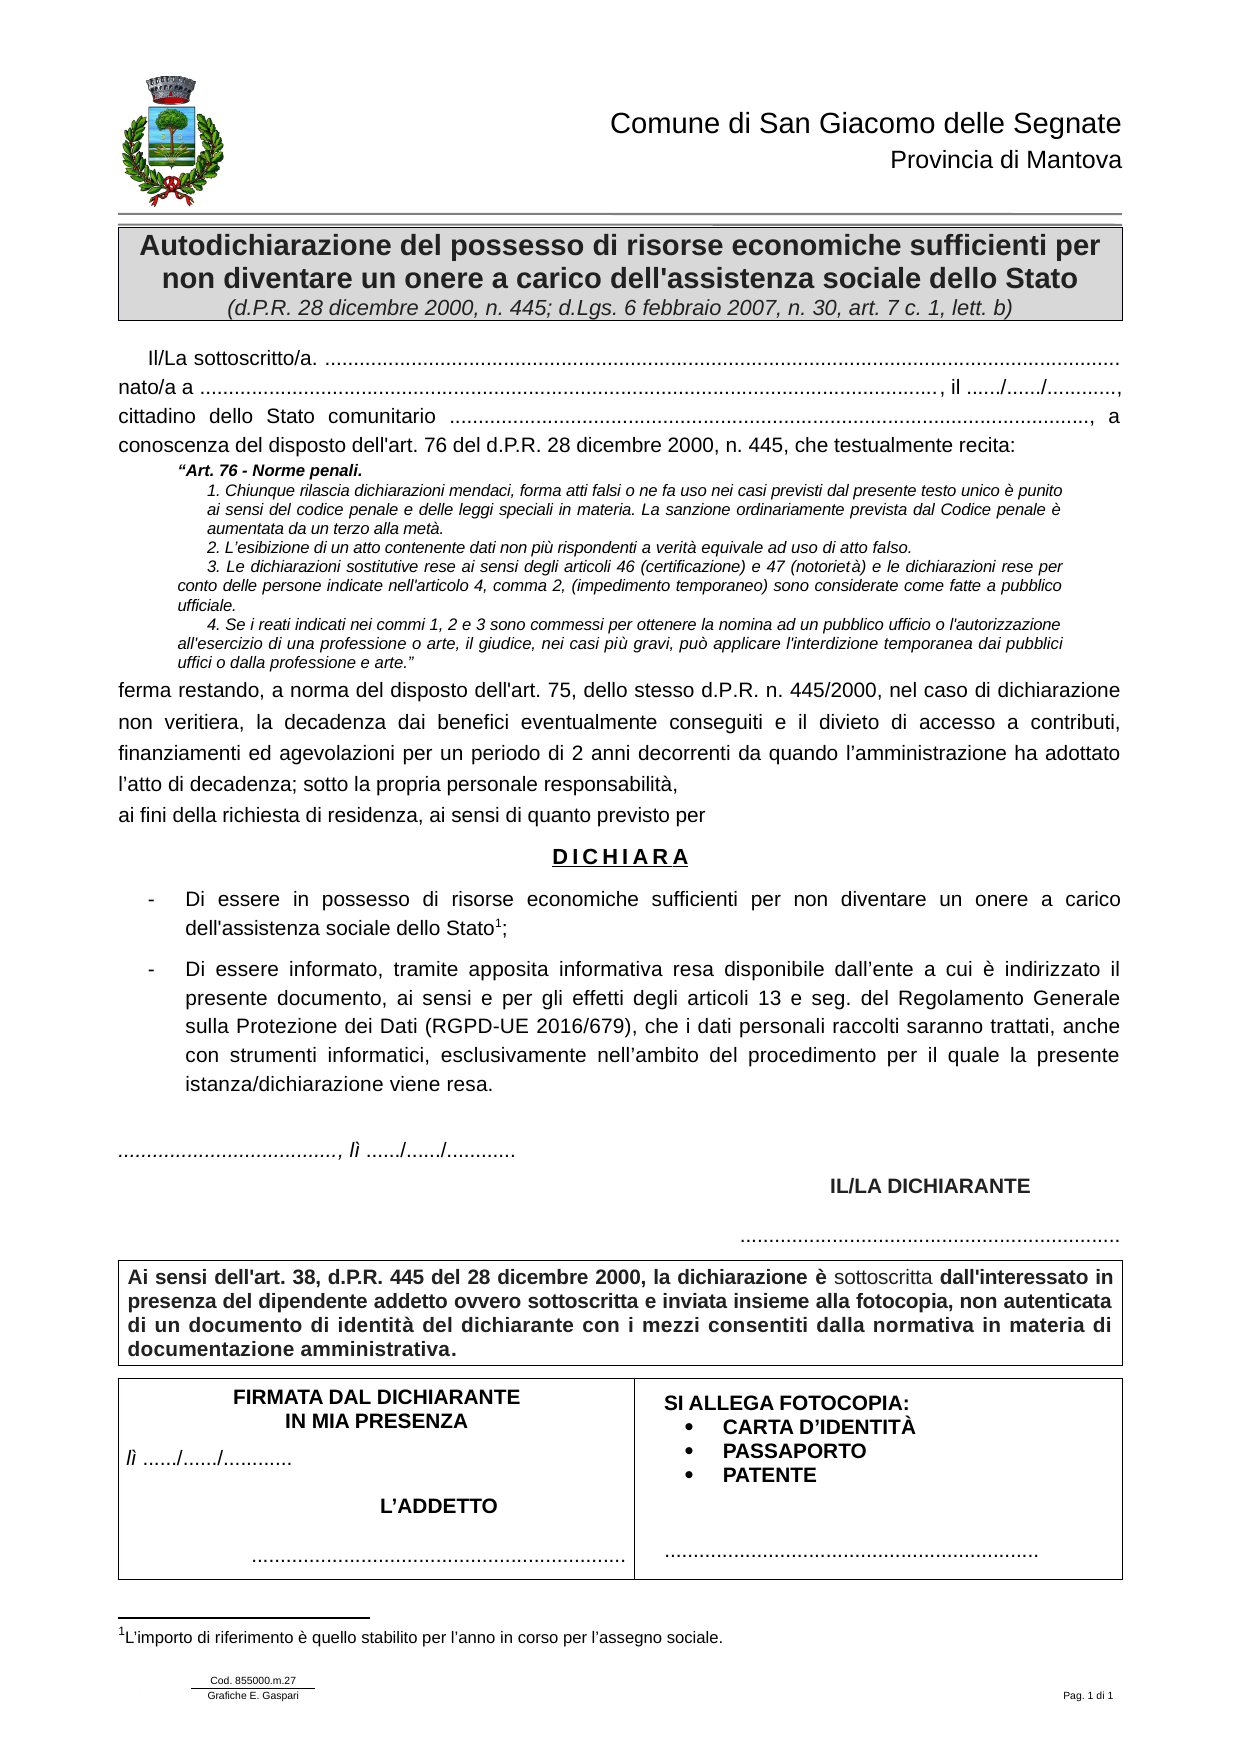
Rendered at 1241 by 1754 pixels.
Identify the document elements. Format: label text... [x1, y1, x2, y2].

table_header Autodichiarazione del possesso di risorse economiche sufficienti per non diventare un onere a carico dell'assistenza sociale dello Stato (d.P.R. 28 dicembre 2000, n. 445; d.Lgs. 6 febbraio 2007, n. 30, art. 7 c. 1, lett. b) [119, 228, 1122, 320]
text DICHIARA [118, 844, 1122, 869]
table_header Ai sensi dell'art. 38, d.P.R. 445 del 28 dicembre 2000, la dichiarazione è sottoscritta dall'interessato in presenza del dipendente addetto ovvero sottoscritta e inviata insieme alla fotocopia, non autenticata di un documento di identità del dichiarante con i mezzi consentiti dalla normativa in materia di documentazione amministrativa. [119, 1261, 1122, 1365]
list Di essere informato, tramite apposita informativa resa disponibile dall’ente a cui è indirizzato il presente documento, ai sensi e per gli effetti degli articoli 13 e seg. del Regolamento Generale sulla Protezione dei Dati (RGPD-UE 2016/679), che i dati personali raccolti saranno trattati, anche con strumenti informatici, esclusivamente nell’ambito del procedimento per il quale la presente istanza/dichiarazione viene resa. [148, 957, 1122, 1096]
text IL/LA DICHIARANTE [738, 1174, 1122, 1198]
text 4. Se i reati indicati nei commi 1, 2 e 3 sono commessi per ottenere la nomina ad un pubblico ufficio o l'autorizzazione all'esercizio di una professione o arte, il giudice, nei casi più gravi, può applicare l'interdizione temporanea dai pubblici uffici o dalla professione e arte.” [177, 614, 1063, 672]
picture [122, 76, 224, 207]
text Il/La sottoscritto/a. .......................................................................................................................................... nato/a a ................................................................................................................................, il ....../....../............, cittadino dello Stato comunitario ..............................................................................................................., a conoscenza del disposto dell'art. 76 del d.P.R. 28 dicembre 2000, n. 445, che testualmente recita: [118, 346, 1122, 456]
text ferma restando, a norma del disposto dell'art. 75, dello stesso d.P.R. n. 445/2000, nel caso di dichiarazione non veritiera, la decadenza dai benefici eventualmente conseguiti e il divieto di accesso a contributi, finanziamenti ed agevolazioni per un periodo di 2 anni decorrenti da quando l’amministrazione ha adottato l’atto di decadenza; sotto la propria personale responsabilità, [118, 678, 1122, 796]
table_header FIRMATA DAL DICHIARANTE IN MIA PRESENZA lì ....../....../............ L’ADDETTO ................................................................. [119, 1379, 634, 1579]
text “Art. 76 - Norme penali. [177, 461, 1063, 480]
table_header SI ALLEGA FOTOCOPIA: CARTA D’IDENTITÀ PASSAPORTO PATENTE ................................................................. [635, 1379, 1122, 1579]
text ai fini della richiesta di residenza, ai sensi di quanto previsto per [118, 803, 1122, 827]
text 1. Chiunque rilascia dichiarazioni mendaci, forma atti falsi o ne fa uso nei casi previsti dal presente testo unico è punito ai sensi del codice penale e delle leggi speciali in materia. La sanzione ordinariamente prevista dal Codice penale è aumentata da un terzo alla metà. [207, 480, 1063, 538]
text Comune di San Giacomo delle Segnate [224, 106, 1122, 140]
text 3. Le dichiarazioni sostitutive rese ai sensi degli articoli 46 (certificazione) e 47 (notorietà) e le dichiarazioni rese per conto delle persone indicate nell'articolo 4, comma 2, (impedimento temporaneo) sono considerate come fatte a pubblico ufficiale. [177, 557, 1063, 614]
text .................................................................. [738, 1223, 1122, 1247]
list Di essere in possesso di risorse economiche sufficienti per non diventare un onere a carico dell'assistenza sociale dello Stato; [148, 887, 1122, 939]
list L’importo di riferimento è quello stabilito per l’anno in corso per l’assegno sociale. [118, 1624, 1122, 1648]
text 2. L’esibizione di un atto contenente dati non più rispondenti a verità equivale ad uso di atto falso. [207, 538, 1063, 557]
text ......................................, lì ....../....../............ [118, 1138, 1122, 1162]
text Provincia di Mantova [224, 145, 1122, 174]
